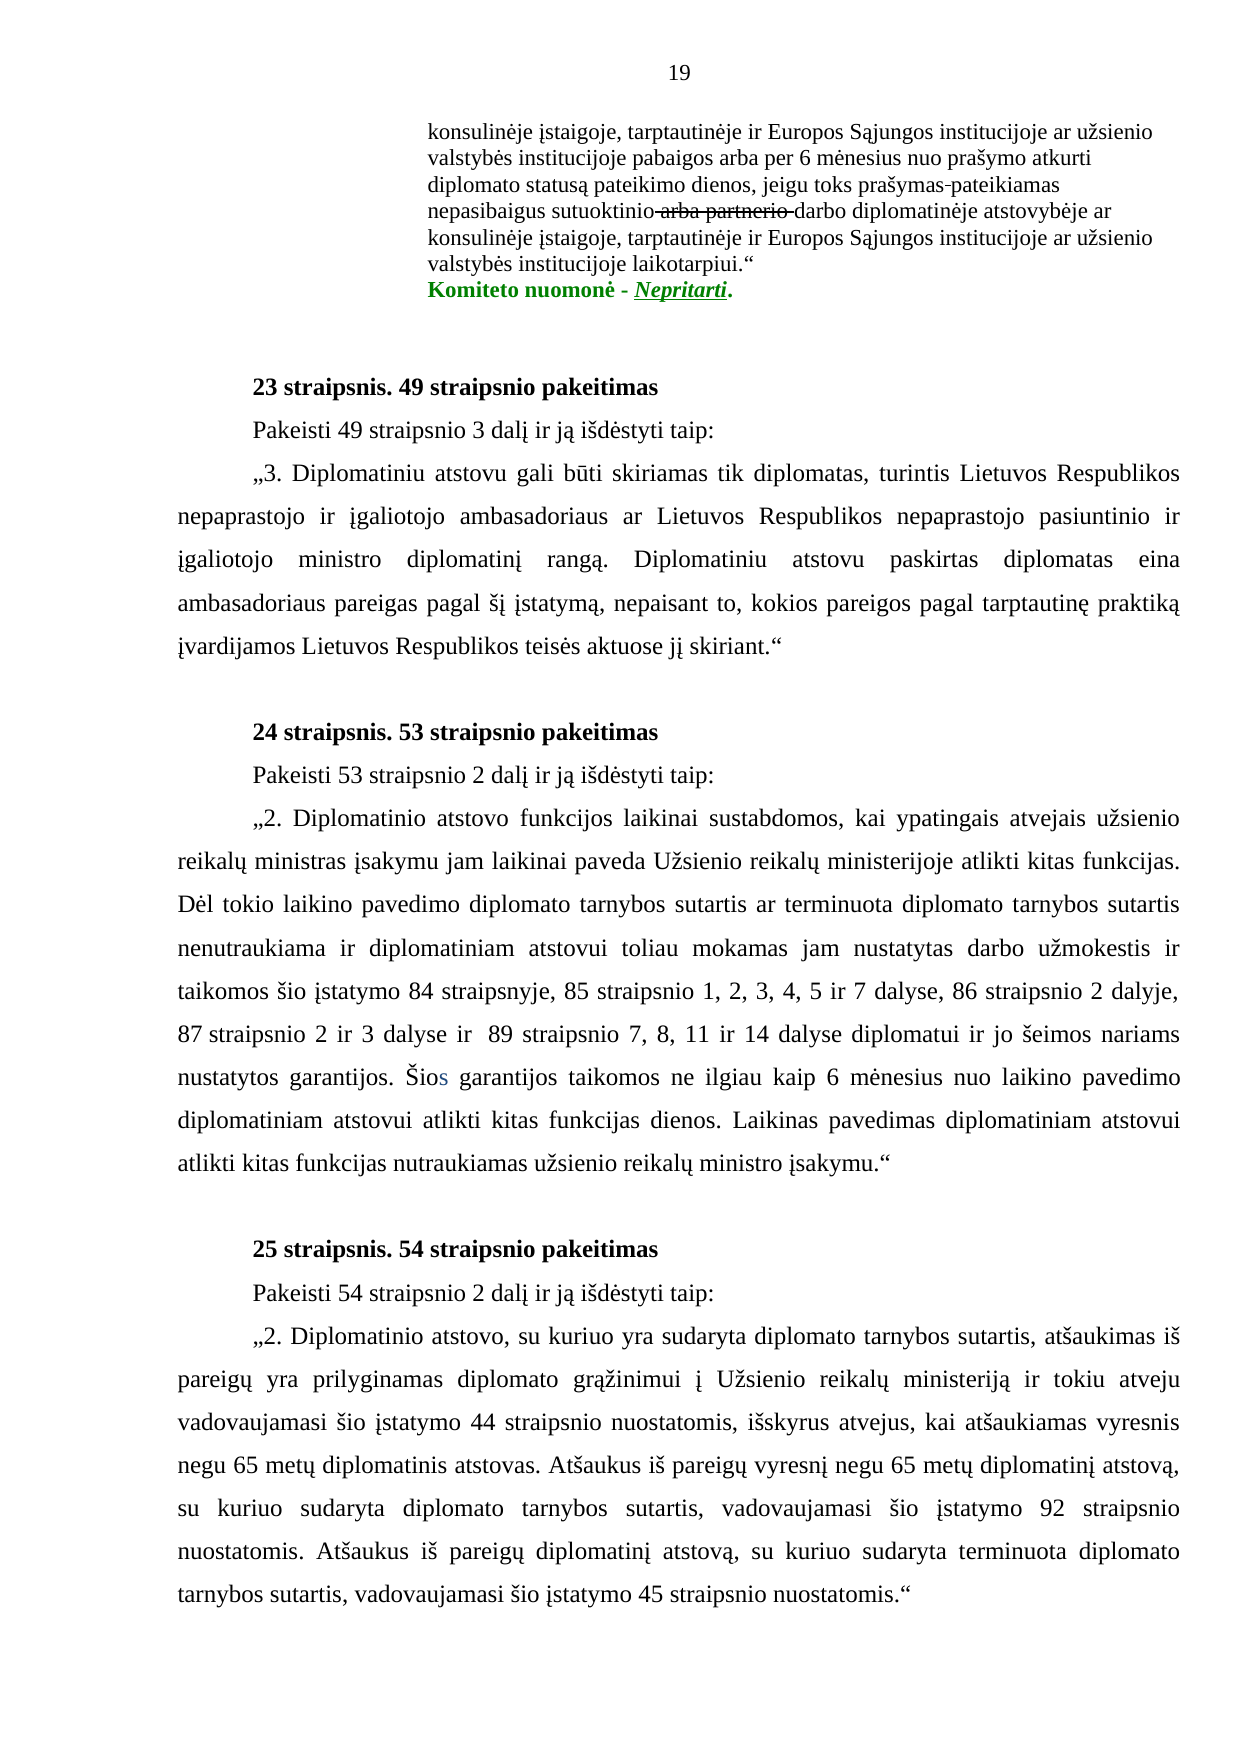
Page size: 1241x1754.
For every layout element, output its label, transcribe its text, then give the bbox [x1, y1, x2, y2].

text 23 straipsnis. 49 straipsnio pakeitimas [177, 372, 1181, 401]
text 25 straipsnis. 54 straipsnio pakeitimas [177, 1234, 1181, 1263]
text „3. Diplomatiniu atstovu gali būti skiriamas tik diplomatas, turintis Lietuvos Respublikos nepaprastojo ir įgaliotojo ambasadoriaus ar Lietuvos Respublikos nepaprastojo pasiuntinio ir įgaliotojo ministro diplomatinį rangą. Diplomatiniu atstovu paskirtas diplomatas eina ambasadoriaus pareigas pagal šį įstatymą, nepaisant to, kokios pareigos pagal tarptautinę praktiką įvardijamos Lietuvos Respublikos teisės aktuose jį skiriant.“ [177, 458, 1181, 659]
text Pakeisti 49 straipsnio 3 dalį ir ją išdėstyti taip: [177, 415, 1181, 444]
text Pakeisti 54 straipsnio 2 dalį ir ją išdėstyti taip: [177, 1278, 1181, 1306]
text 24 straipsnis. 53 straipsnio pakeitimas [177, 717, 1181, 746]
text Pakeisti 53 straipsnio 2 dalį ir ją išdėstyti taip: [177, 760, 1181, 789]
text konsulinėje įstaigoje, tarptautinėje ir Europos Sąjungos institucijoje ar užsienio valstybės institucijoje pabaigos arba per 6 mėnesius nuo prašymo atkurti diplomato statusą pateikimo dienos, jeigu toks prašymas pateikiamas nepasibaigus sutuoktinio arba partnerio darbo diplomatinėje atstovybėje ar konsulinėje įstaigoje, tarptautinėje ir Europos Sąjungos institucijoje ar užsienio valstybės institucijoje laikotarpiui.“ [427, 118, 1181, 276]
text „2. Diplomatinio atstovo, su kuriuo yra sudaryta diplomato tarnybos sutartis, atšaukimas iš pareigų yra prilyginamas diplomato grąžinimui į Užsienio reikalų ministeriją ir tokiu atveju vadovaujamasi šio įstatymo 44 straipsnio nuostatomis, išskyrus atvejus, kai atšaukiamas vyresnis negu 65 metų diplomatinis atstovas. Atšaukus iš pareigų vyresnį negu 65 metų diplomatinį atstovą, su kuriuo sudaryta diplomato tarnybos sutartis, vadovaujamasi šio įstatymo 92 straipsnio nuostatomis. Atšaukus iš pareigų diplomatinį atstovą, su kuriuo sudaryta terminuota diplomato tarnybos sutartis, vadovaujamasi šio įstatymo 45 straipsnio nuostatomis.“ [177, 1321, 1181, 1608]
text Komiteto nuomonė - Nepritarti. [427, 276, 1181, 303]
text „2. Diplomatinio atstovo funkcijos laikinai sustabdomos, kai ypatingais atvejais užsienio reikalų ministras įsakymu jam laikinai paveda Užsienio reikalų ministerijoje atlikti kitas funkcijas. Dėl tokio laikino pavedimo diplomato tarnybos sutartis ar terminuota diplomato tarnybos sutartis nenutraukiama ir diplomatiniam atstovui toliau mokamas jam nustatytas darbo užmokestis ir taikomos šio įstatymo 84 straipsnyje, 85 straipsnio 1, 2, 3, 4, 5 ir 7 dalyse, 86 straipsnio 2 dalyje, 87 straipsnio 2 ir 3 dalyse ir 89 straipsnio 7, 8, 11 ir 14 dalyse diplomatui ir jo šeimos nariams nustatytos garantijos. Šios garantijos taikomos ne ilgiau kaip 6 mėnesius nuo laikino pavedimo diplomatiniam atstovui atlikti kitas funkcijas dienos. Laikinas pavedimas diplomatiniam atstovui atlikti kitas funkcijas nutraukiamas užsienio reikalų ministro įsakymu.“ [177, 803, 1181, 1177]
